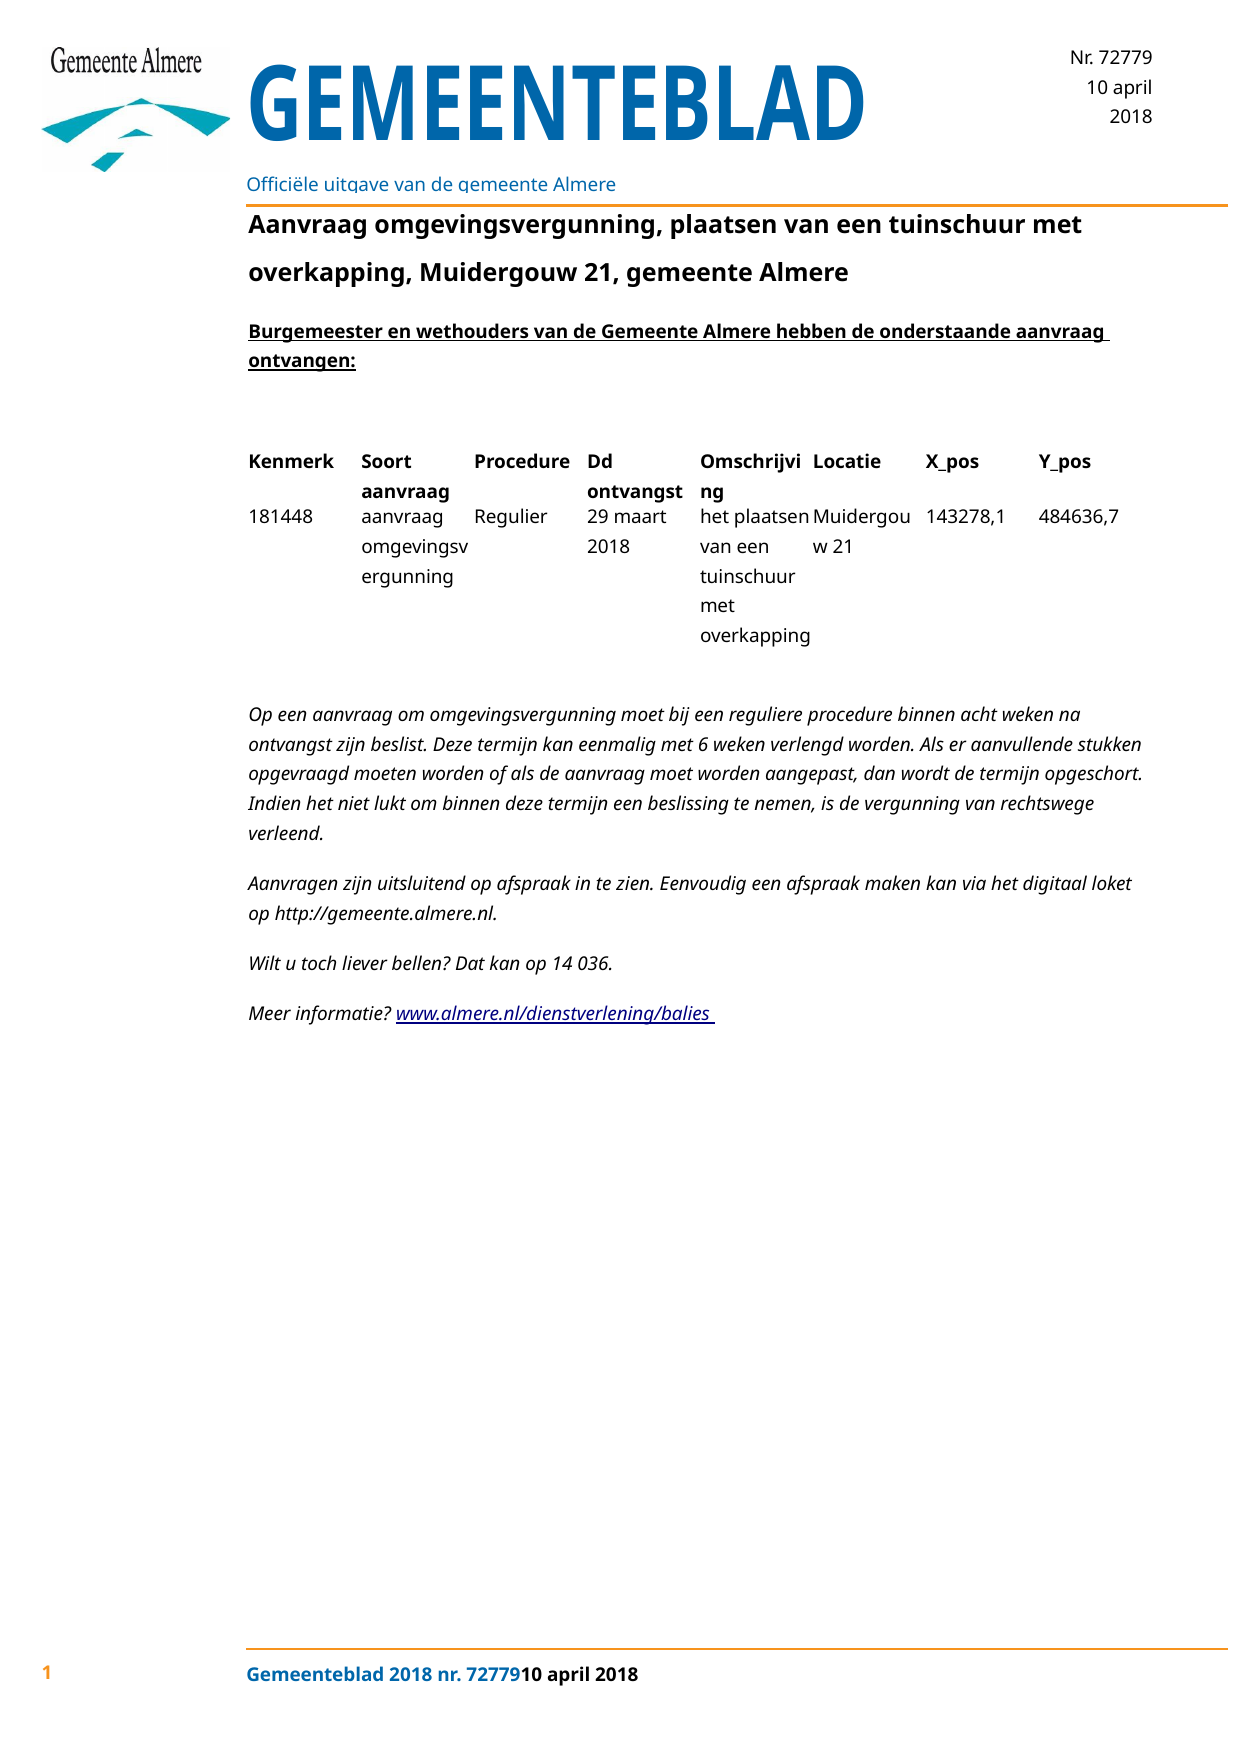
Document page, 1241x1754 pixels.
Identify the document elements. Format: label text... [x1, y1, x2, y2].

table_cell het plaatsen van een tuinschuur met overkapping [700, 504, 813, 648]
text Meer informatie? www.almere.nl/dienstverlening/balies [248, 1001, 1152, 1026]
table_header Dd ontvangst [587, 449, 700, 504]
table_cell Regulier [474, 504, 587, 648]
text Wilt u toch liever bellen? Dat kan op 14 036. [248, 950, 1152, 976]
table_header Procedure [474, 449, 587, 504]
picture [41, 47, 231, 172]
table_header X_pos [926, 449, 1038, 504]
table_header Kenmerk [248, 449, 361, 504]
table_cell aanvraag omgevingsvergunning [361, 504, 474, 648]
text Aanvraag omgevingsvergunning, plaatsen van een tuinschuur met overkapping, Muidergouw 21, gemeente Almere [248, 207, 1152, 288]
table_header Y_pos [1039, 449, 1152, 504]
table_cell 143278,1 [926, 504, 1038, 648]
table_cell 29 maart 2018 [587, 504, 700, 648]
table_cell 484636,7 [1039, 504, 1152, 648]
text Burgemeester en wethouders van de Gemeente Almere hebben de onderstaande aanvraag ontvangen: [248, 318, 1152, 373]
table_header Locatie [813, 449, 926, 504]
table_cell 181448 [248, 504, 361, 648]
text Op een aanvraag om omgevingsvergunning moet bij een reguliere procedure binnen acht weken na ontvangst zijn beslist. Deze termijn kan eenmalig met 6 weken verlengd worden. Als er aanvullende stukken opgevraagd moeten worden of als de aanvraag moet worden aangepast, dan wordt de termijn opgeschort. Indien het niet lukt om binnen deze termijn een beslissing te nemen, is de vergunning van rechtswege verleend. [248, 701, 1152, 846]
table_header Soort aanvraag [361, 449, 474, 504]
table_cell Muidergouw 21 [813, 504, 926, 648]
table_header Omschrijving [700, 449, 813, 504]
text Aanvragen zijn uitsluitend op afspraak in te zien. Eenvoudig een afspraak maken kan via het digitaal loket op http://gemeente.almere.nl. [248, 870, 1152, 926]
